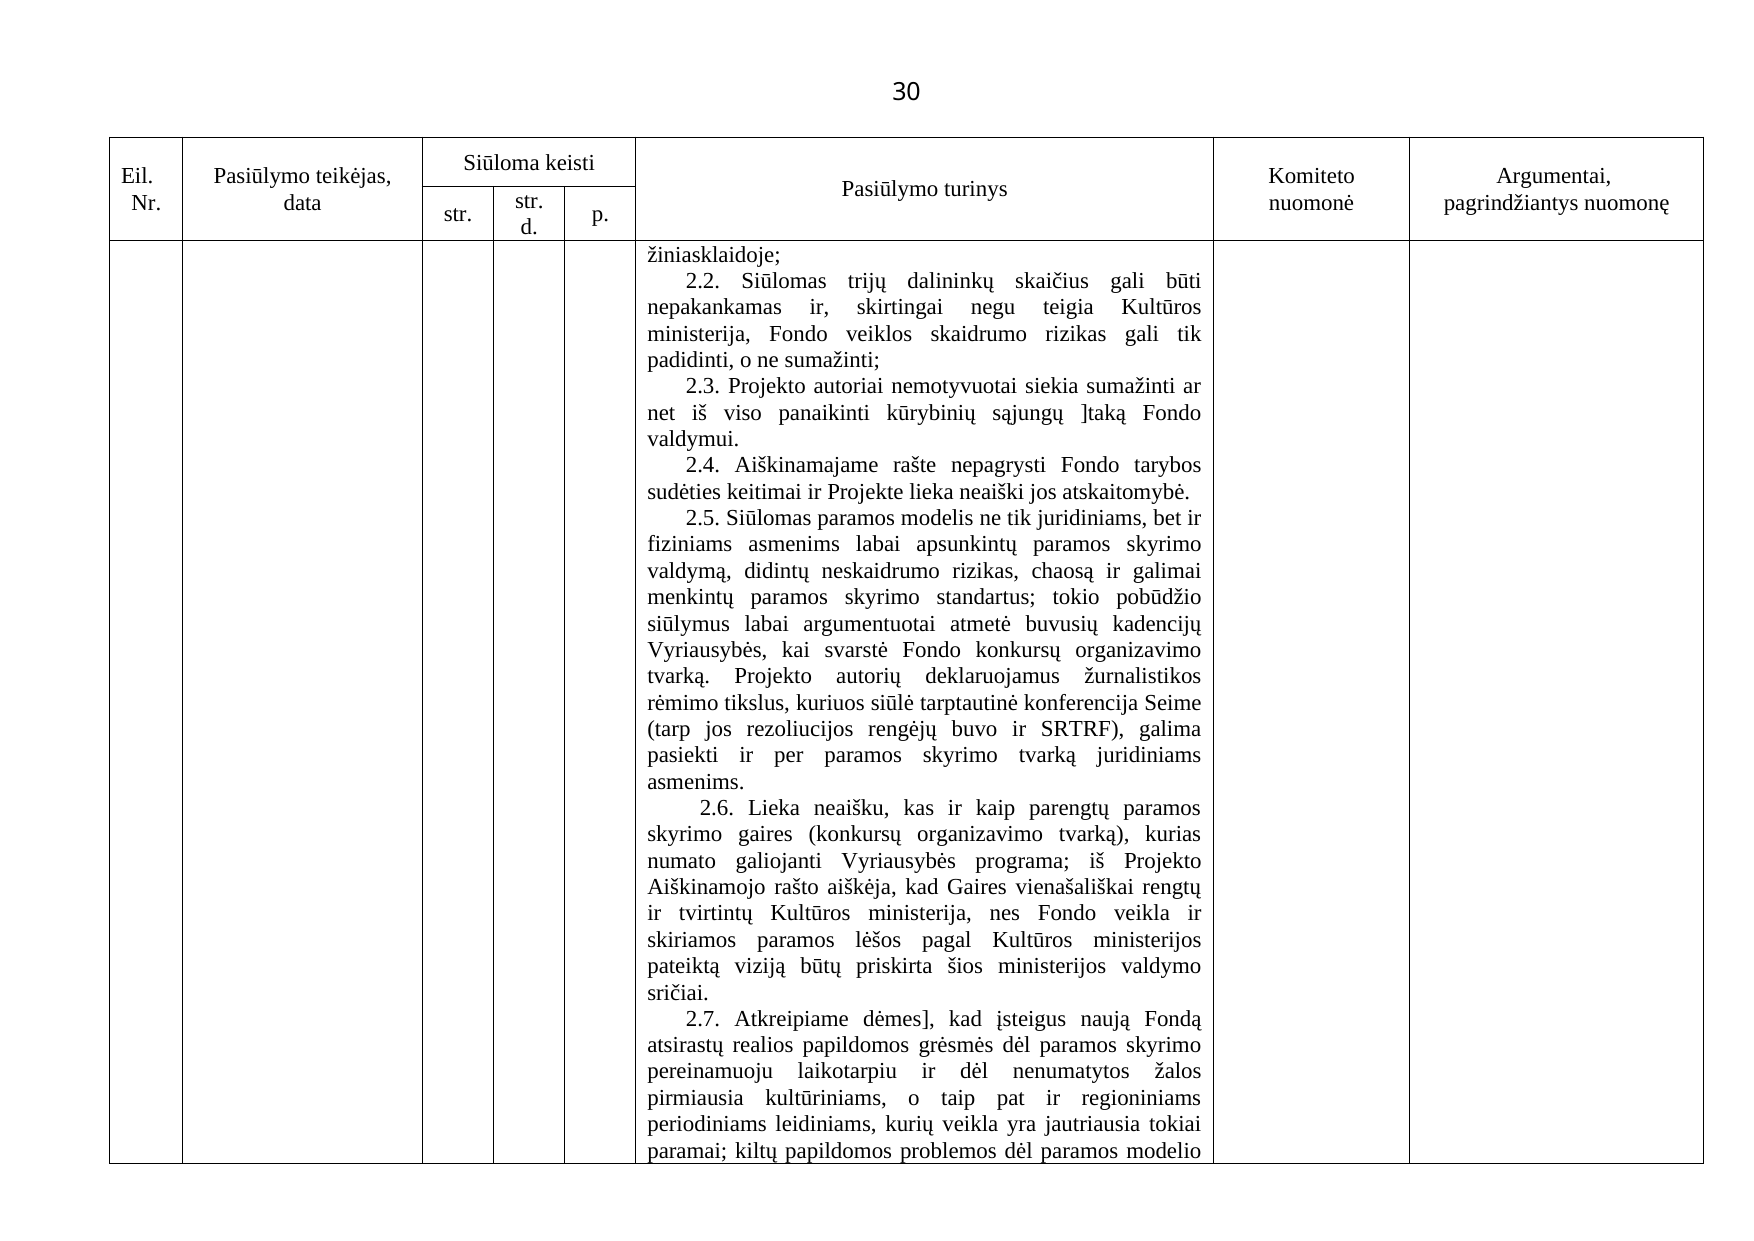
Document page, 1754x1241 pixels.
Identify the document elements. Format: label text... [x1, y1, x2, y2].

table_cell [1214, 241, 1409, 1163]
table_header Komiteto nuomonė [1214, 138, 1409, 239]
table_cell [494, 241, 564, 1163]
table_cell žiniasklaidoje; 2.2. Siūlomas trijų dalininkų skaičius gali būti nepakankamas ir, skirtingai negu teigia Kultūros ministerija, Fondo veiklos skaidrumo rizikas gali tik padidinti, o ne sumažinti; 2.3. Projekto autoriai nemotyvuotai siekia sumažinti ar net iš viso panaikinti kūrybinių sąjungų ]taką Fondo valdymui. 2.4. Aiškinamajame rašte nepagrysti Fondo tarybos sudėties keitimai ir Projekte lieka neaiški jos atskaitomybė. 2.5. Siūlomas paramos modelis ne tik juridiniams, bet ir fiziniams asmenims labai apsunkintų paramos skyrimo valdymą, didintų neskaidrumo rizikas, chaosą ir galimai menkintų paramos skyrimo standartus; tokio pobūdžio siūlymus labai argumentuotai atmetė buvusių kadencijų Vyriausybės, kai svarstė Fondo konkursų organizavimo tvarką. Projekto autorių deklaruojamus žurnalistikos rėmimo tikslus, kuriuos siūlė tarptautinė konferencija Seime (tarp jos rezoliucijos rengėjų buvo ir SRTRF), galima pasiekti ir per paramos skyrimo tvarką juridiniams asmenims. 2.6. Lieka neaišku, kas ir kaip parengtų paramos skyrimo gaires (konkursų organizavimo tvarką), kurias numato galiojanti Vyriausybės programa; iš Projekto Aiškinamojo rašto aiškėja, kad Gaires vienašališkai rengtų ir tvirtintų Kultūros ministerija, nes Fondo veikla ir skiriamos paramos lėšos pagal Kultūros ministerijos pateiktą viziją būtų priskirta šios ministerijos valdymo sričiai. 2.7. Atkreipiame dėmes], kad įsteigus naują Fondą atsirastų realios papildomos grėsmės dėl paramos skyrimo pereinamuoju laikotarpiu ir dėl nenumatytos žalos pirmiausia kultūriniams, o taip pat ir regioniniams periodiniams leidiniams, kurių veikla yra jautriausia tokiai paramai; kiltų papildomos problemos dėl paramos modelio [636, 241, 1213, 1163]
table_cell [423, 241, 493, 1163]
table_header Pasiūlymo turinys [636, 138, 1213, 239]
table_header Argumentai, pagrindžiantys nuomonę [1410, 138, 1703, 239]
table_header Pasiūlymo teikėjas, data [183, 138, 422, 239]
table_cell [565, 241, 635, 1163]
table_cell str. d. [494, 187, 564, 239]
table_cell p. [565, 187, 635, 239]
table_cell [110, 241, 182, 1163]
table_header Eil. Nr. [110, 138, 182, 239]
table_cell [1410, 241, 1703, 1163]
table_cell [183, 241, 422, 1163]
table_cell str. [423, 187, 493, 239]
table_header Siūloma keisti [423, 138, 635, 186]
